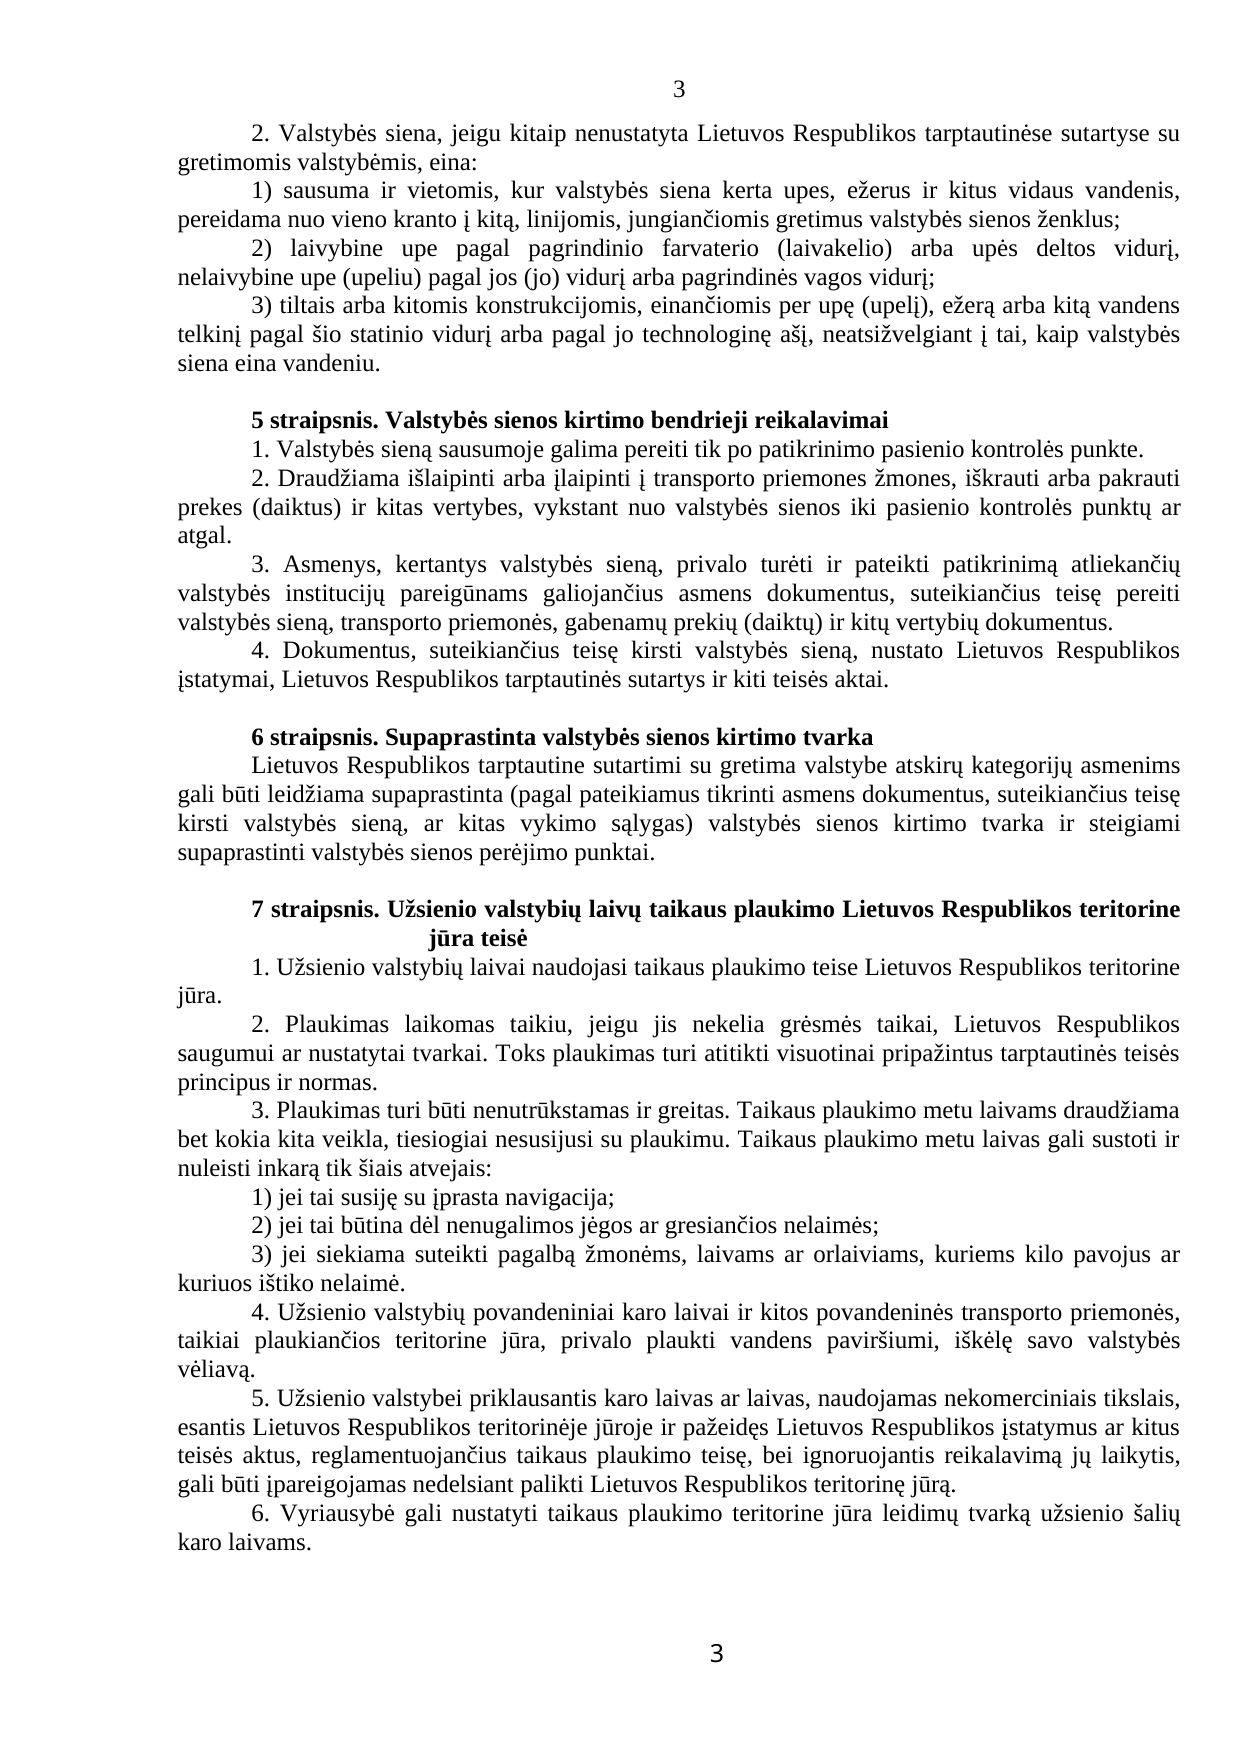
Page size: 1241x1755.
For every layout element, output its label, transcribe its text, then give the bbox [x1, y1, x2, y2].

text 3) jei siekiama suteikti pagalbą žmonėms, laivams ar orlaiviams, kuriems kilo pavojus ar kuriuos ištiko nelaimė. [177, 1239, 1181, 1297]
text 4. Užsienio valstybių povandeniniai karo laivai ir kitos povandeninės transporto priemonės, taikiai plaukiančios teritorine jūra, privalo plaukti vandens paviršiumi, iškėlę savo valstybės vėliavą. [177, 1297, 1181, 1383]
text 2) jei tai būtina dėl nenugalimos jėgos ar gresiančios nelaimės; [177, 1211, 1181, 1239]
text 1) sausuma ir vietomis, kur valstybės siena kerta upes, ežerus ir kitus vidaus vandenis, pereidama nuo vieno kranto į kitą, linijomis, jungiančiomis gretimus valstybės sienos ženklus; [177, 176, 1181, 233]
text 3. Asmenys, kertantys valstybės sieną, privalo turėti ir pateikti patikrinimą atliekančių valstybės institucijų pareigūnams galiojančius asmens dokumentus, suteikiančius teisę pereiti valstybės sieną, transporto priemonės, gabenamų prekių (daiktų) ir kitų vertybių dokumentus. [177, 549, 1181, 636]
text 7 straipsnis. Užsienio valstybių laivų taikaus plaukimo Lietuvos Respublikos teritorine jūra teisė [251, 894, 1181, 952]
text 1) jei tai susiję su įprasta navigacija; [177, 1182, 1181, 1211]
text 4. Dokumentus, suteikiančius teisę kirsti valstybės sieną, nustato Lietuvos Respublikos įstatymai, Lietuvos Respublikos tarptautinės sutartys ir kiti teisės aktai. [177, 636, 1181, 693]
text 5 straipsnis. Valstybės sienos kirtimo bendrieji reikalavimai [177, 406, 1181, 434]
text 6 straipsnis. Supaprastinta valstybės sienos kirtimo tvarka [177, 722, 1181, 751]
text 2. Draudžiama išlaipinti arba įlaipinti į transporto priemones žmones, iškrauti arba pakrauti prekes (daiktus) ir kitas vertybes, vykstant nuo valstybės sienos iki pasienio kontrolės punktų ar atgal. [177, 463, 1181, 549]
text 3) tiltais arba kitomis konstrukcijomis, einančiomis per upę (upelį), ežerą arba kitą vandens telkinį pagal šio statinio vidurį arba pagal jo technologinę ašį, neatsižvelgiant į tai, kaip valstybės siena eina vandeniu. [177, 291, 1181, 377]
text 5. Užsienio valstybei priklausantis karo laivas ar laivas, naudojamas nekomerciniais tikslais, esantis Lietuvos Respublikos teritorinėje jūroje ir pažeidęs Lietuvos Respublikos įstatymus ar kitus teisės aktus, reglamentuojančius taikaus plaukimo teisę, bei ignoruojantis reikalavimą jų laikytis, gali būti įpareigojamas nedelsiant palikti Lietuvos Respublikos teritorinę jūrą. [177, 1383, 1181, 1498]
text 3. Plaukimas turi būti nenutrūkstamas ir greitas. Taikaus plaukimo metu laivams draudžiama bet kokia kita veikla, tiesiogiai nesusijusi su plaukimu. Taikaus plaukimo metu laivas gali sustoti ir nuleisti inkarą tik šiais atvejais: [177, 1096, 1181, 1182]
text 6. Vyriausybė gali nustatyti taikaus plaukimo teritorine jūra leidimų tvarką užsienio šalių karo laivams. [177, 1498, 1181, 1556]
text 2. Plaukimas laikomas taikiu, jeigu jis nekelia grėsmės taikai, Lietuvos Respublikos saugumui ar nustatytai tvarkai. Toks plaukimas turi atitikti visuotinai pripažintus tarptautinės teisės principus ir normas. [177, 1009, 1181, 1096]
text 1. Užsienio valstybių laivai naudojasi taikaus plaukimo teise Lietuvos Respublikos teritorine jūra. [177, 952, 1181, 1009]
text 2) laivybine upe pagal pagrindinio farvaterio (laivakelio) arba upės deltos vidurį, nelaivybine upe (upeliu) pagal jos (jo) vidurį arba pagrindinės vagos vidurį; [177, 233, 1181, 291]
text 2. Valstybės siena, jeigu kitaip nenustatyta Lietuvos Respublikos tarptautinėse sutartyse su gretimomis valstybėmis, eina: [177, 118, 1181, 176]
text Lietuvos Respublikos tarptautine sutartimi su gretima valstybe atskirų kategorijų asmenims gali būti leidžiama supaprastinta (pagal pateikiamus tikrinti asmens dokumentus, suteikiančius teisę kirsti valstybės sieną, ar kitas vykimo sąlygas) valstybės sienos kirtimo tvarka ir steigiami supaprastinti valstybės sienos perėjimo punktai. [177, 751, 1181, 866]
text 1. Valstybės sieną sausumoje galima pereiti tik po patikrinimo pasienio kontrolės punkte. [177, 434, 1181, 463]
